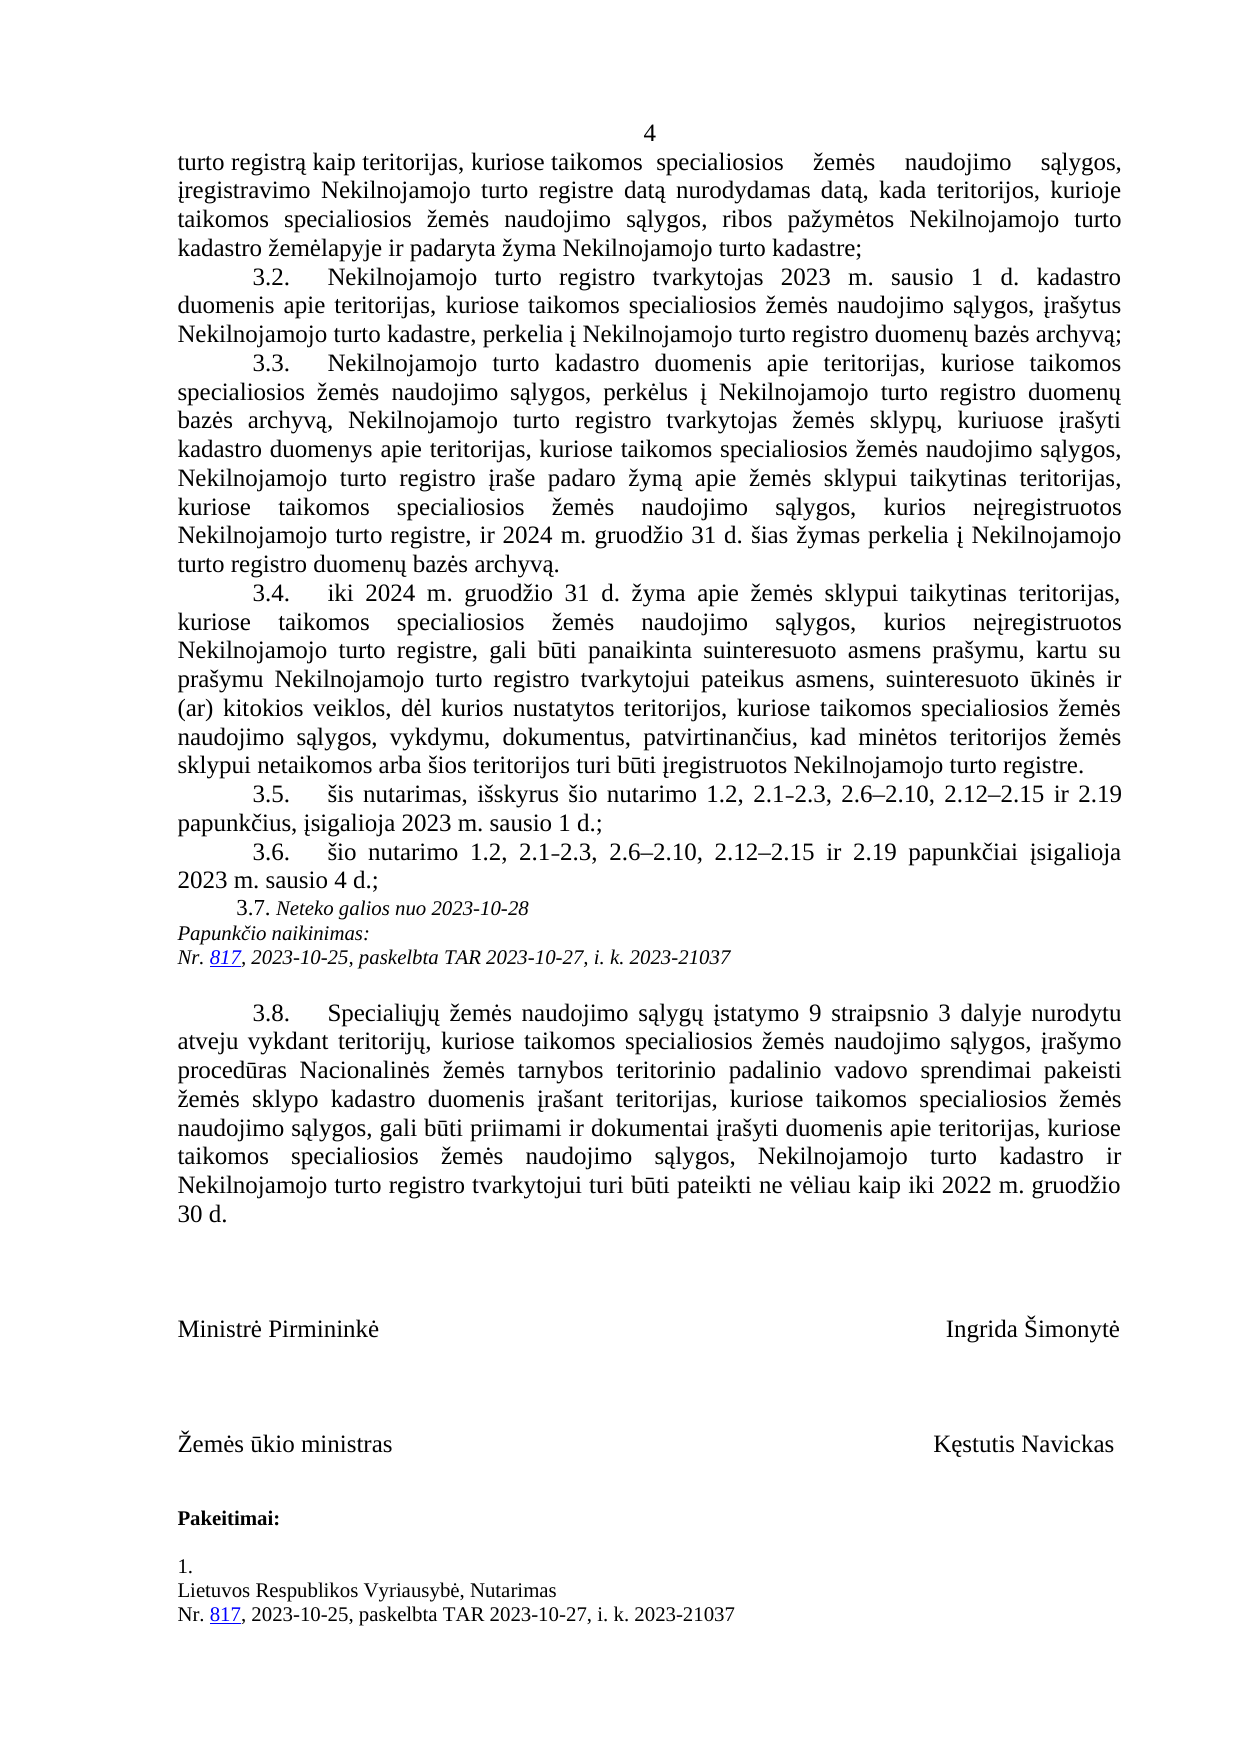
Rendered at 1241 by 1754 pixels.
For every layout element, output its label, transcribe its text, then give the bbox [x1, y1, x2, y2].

text Lietuvos Respublikos Vyriausybė, Nutarimas [177, 1578, 1122, 1602]
text turto registrą kaip teritorijas, kuriose taikomos specialiosios žemės naudojimo sąlygos, įregistravimo Nekilnojamojo turto registre datą nurodydamas datą, kada teritorijos, kurioje taikomos specialiosios žemės naudojimo sąlygos, ribos pažymėtos Nekilnojamojo turto kadastro žemėlapyje ir padaryta žyma Nekilnojamojo turto kadastre; [177, 147, 1122, 262]
text Papunkčio naikinimas: [177, 921, 1122, 945]
text 3.5. šis nutarimas, išskyrus šio nutarimo 1.2, 2.1–2.3, 2.6–2.10, 2.12–2.15 ir 2.19 papunkčius, įsigalioja 2023 m. sausio 1 d.; [177, 779, 1122, 837]
text 3.6. šio nutarimo 1.2, 2.1–2.3, 2.6–2.10, 2.12–2.15 ir 2.19 papunkčiai įsigalioja 2023 m. sausio 4 d.; [177, 837, 1122, 894]
text 1. [177, 1554, 1122, 1578]
text 3.2. Nekilnojamojo turto registro tvarkytojas 2023 m. sausio 1 d. kadastro duomenis apie teritorijas, kuriose taikomos specialiosios žemės naudojimo sąlygos, įrašytus Nekilnojamojo turto kadastre, perkelia į Nekilnojamojo turto registro duomenų bazės archyvą; [177, 262, 1122, 348]
text Pakeitimai: [177, 1506, 1122, 1530]
text 3.4. iki 2024 m. gruodžio 31 d. žyma apie žemės sklypui taikytinas teritorijas, kuriose taikomos specialiosios žemės naudojimo sąlygos, kurios neįregistruotos Nekilnojamojo turto registre, gali būti panaikinta suinteresuoto asmens prašymu, kartu su prašymu Nekilnojamojo turto registro tvarkytojui pateikus asmens, suinteresuoto ūkinės ir (ar) kitokios veiklos, dėl kurios nustatytos teritorijos, kuriose taikomos specialiosios žemės naudojimo sąlygos, vykdymu, dokumentus, patvirtinančius, kad minėtos teritorijos žemės sklypui netaikomos arba šios teritorijos turi būti įregistruotos Nekilnojamojo turto registre. [177, 578, 1122, 779]
text Ministrė Pirmininkė Ingrida Šimonytė [177, 1314, 1122, 1343]
text 3.7. Neteko galios nuo 2023-10-28 [177, 894, 1122, 921]
text Žemės ūkio ministras Kęstutis Navickas [177, 1429, 1122, 1458]
text Nr. 817, 2023-10-25, paskelbta TAR 2023-10-27, i. k. 2023-21037 [177, 945, 1122, 969]
text Nr. 817, 2023-10-25, paskelbta TAR 2023-10-27, i. k. 2023-21037 [177, 1602, 1122, 1626]
text 3.3. Nekilnojamojo turto kadastro duomenis apie teritorijas, kuriose taikomos specialiosios žemės naudojimo sąlygos, perkėlus į Nekilnojamojo turto registro duomenų bazės archyvą, Nekilnojamojo turto registro tvarkytojas žemės sklypų, kuriuose įrašyti kadastro duomenys apie teritorijas, kuriose taikomos specialiosios žemės naudojimo sąlygos, Nekilnojamojo turto registro įraše padaro žymą apie žemės sklypui taikytinas teritorijas, kuriose taikomos specialiosios žemės naudojimo sąlygos, kurios neįregistruotos Nekilnojamojo turto registre, ir 2024 m. gruodžio 31 d. šias žymas perkelia į Nekilnojamojo turto registro duomenų bazės archyvą. [177, 348, 1122, 578]
text 3.8. Specialiųjų žemės naudojimo sąlygų įstatymo 9 straipsnio 3 dalyje nurodytu atveju vykdant teritorijų, kuriose taikomos specialiosios žemės naudojimo sąlygos, įrašymo procedūras Nacionalinės žemės tarnybos teritorinio padalinio vadovo sprendimai pakeisti žemės sklypo kadastro duomenis įrašant teritorijas, kuriose taikomos specialiosios žemės naudojimo sąlygos, gali būti priimami ir dokumentai įrašyti duomenis apie teritorijas, kuriose taikomos specialiosios žemės naudojimo sąlygos, Nekilnojamojo turto kadastro ir Nekilnojamojo turto registro tvarkytojui turi būti pateikti ne vėliau kaip iki 2022 m. gruodžio 30 d. [177, 998, 1122, 1228]
